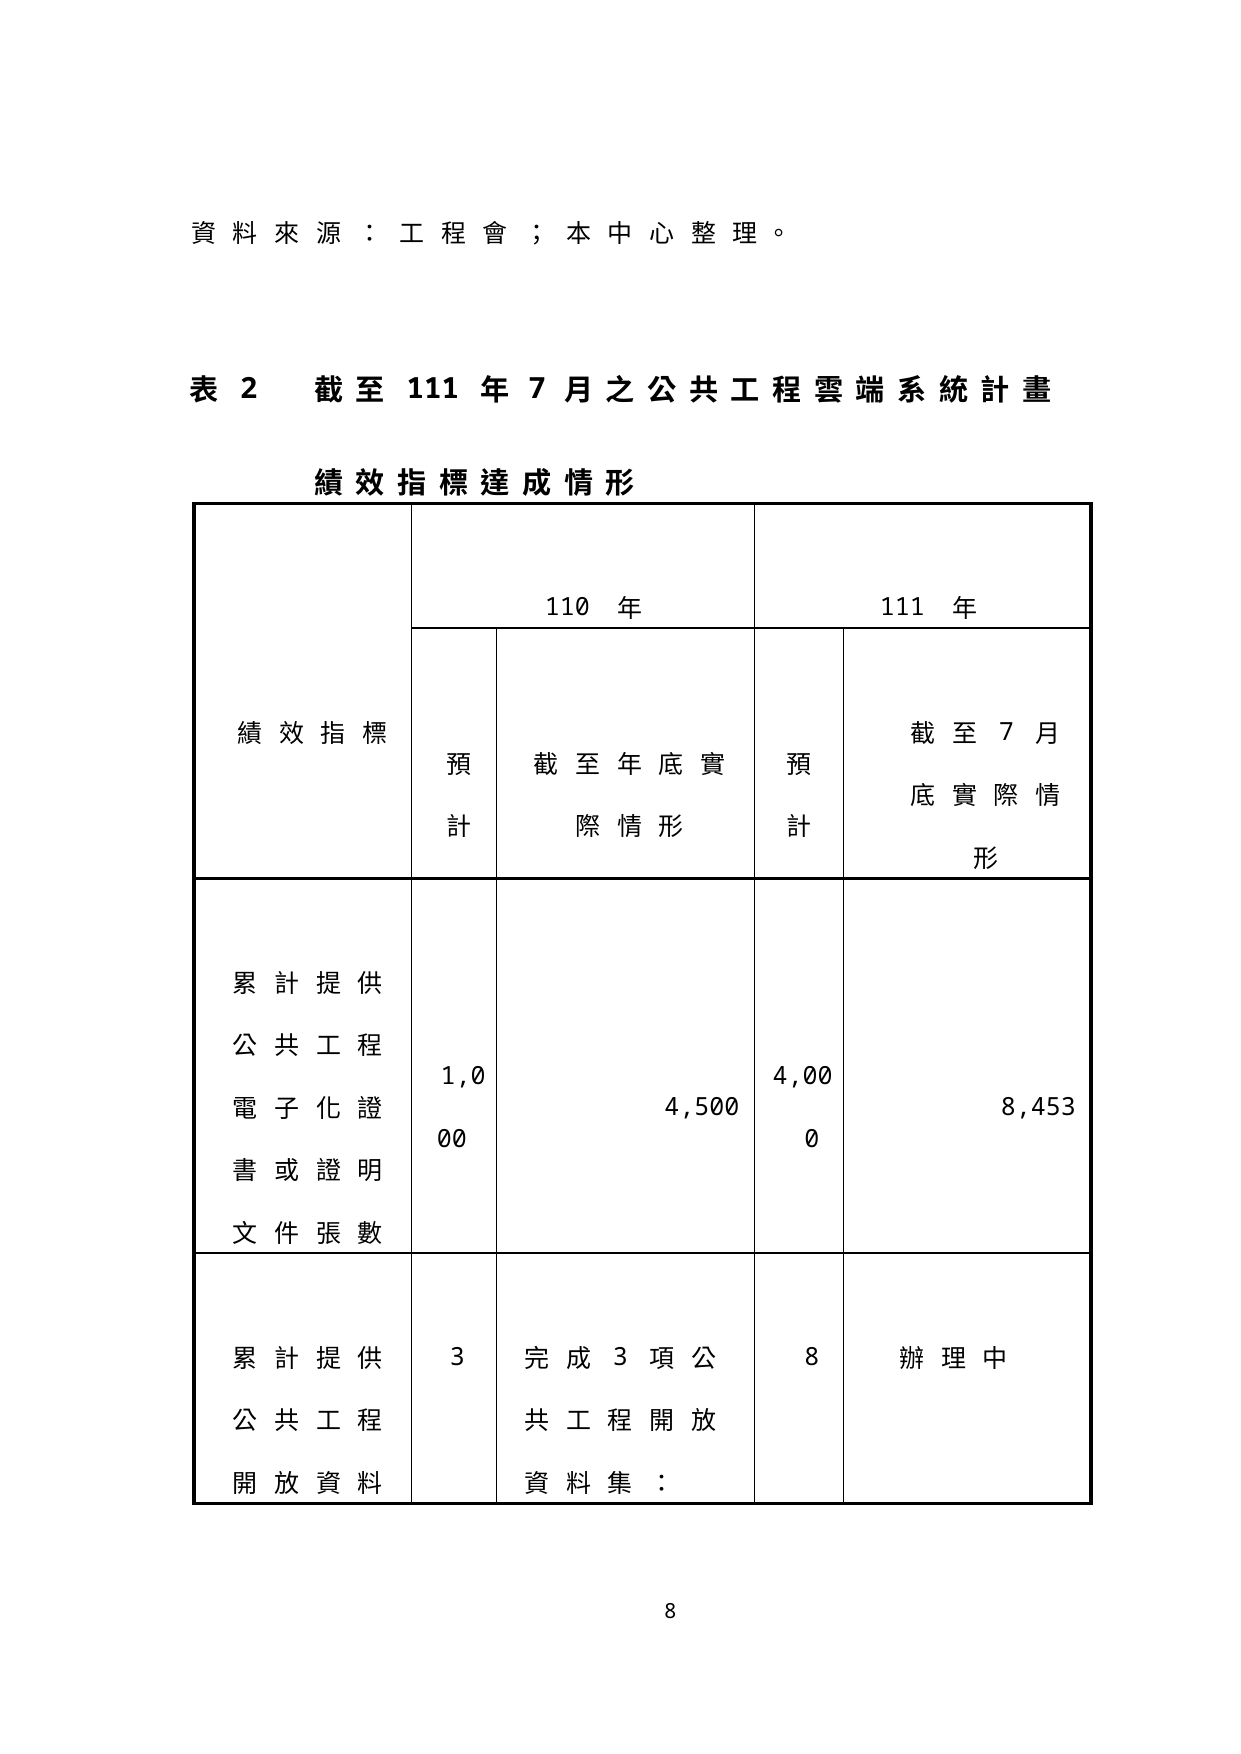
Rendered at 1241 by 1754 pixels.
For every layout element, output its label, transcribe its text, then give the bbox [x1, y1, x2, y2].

table_cell 完成3項公共工程開放資料集： [497, 1254, 754, 1502]
table_cell 累計提供公共工程開放資料 [196, 1254, 411, 1502]
table_cell 截至年底實際情形 [497, 629, 754, 877]
table_cell 3 [412, 1254, 496, 1502]
text 資料來源：工程會；本中心整理。 [183, 189, 1058, 252]
table_cell 4,000 [755, 880, 843, 1252]
text 表2 截至111年7月之公共工程雲端系統計畫績效指標達成情形 [183, 314, 1058, 502]
table_cell 累計提供公共工程電子化證書或證明文件張數 [196, 880, 411, 1252]
table_cell 4,500 [497, 880, 754, 1252]
table_cell 8 [755, 1254, 843, 1502]
table_cell 8,453 [844, 880, 1089, 1252]
table_cell 1,000 [412, 880, 496, 1252]
table_header 績效指標 [196, 505, 411, 877]
table_cell 截至7月底實際情形 [844, 629, 1089, 877]
table_cell 預計 [412, 629, 496, 877]
table_header 111年 [755, 505, 1089, 627]
table_cell 辦理中 [844, 1254, 1089, 1502]
table_cell 預計 [755, 629, 843, 877]
table_header 110年 [412, 505, 754, 627]
